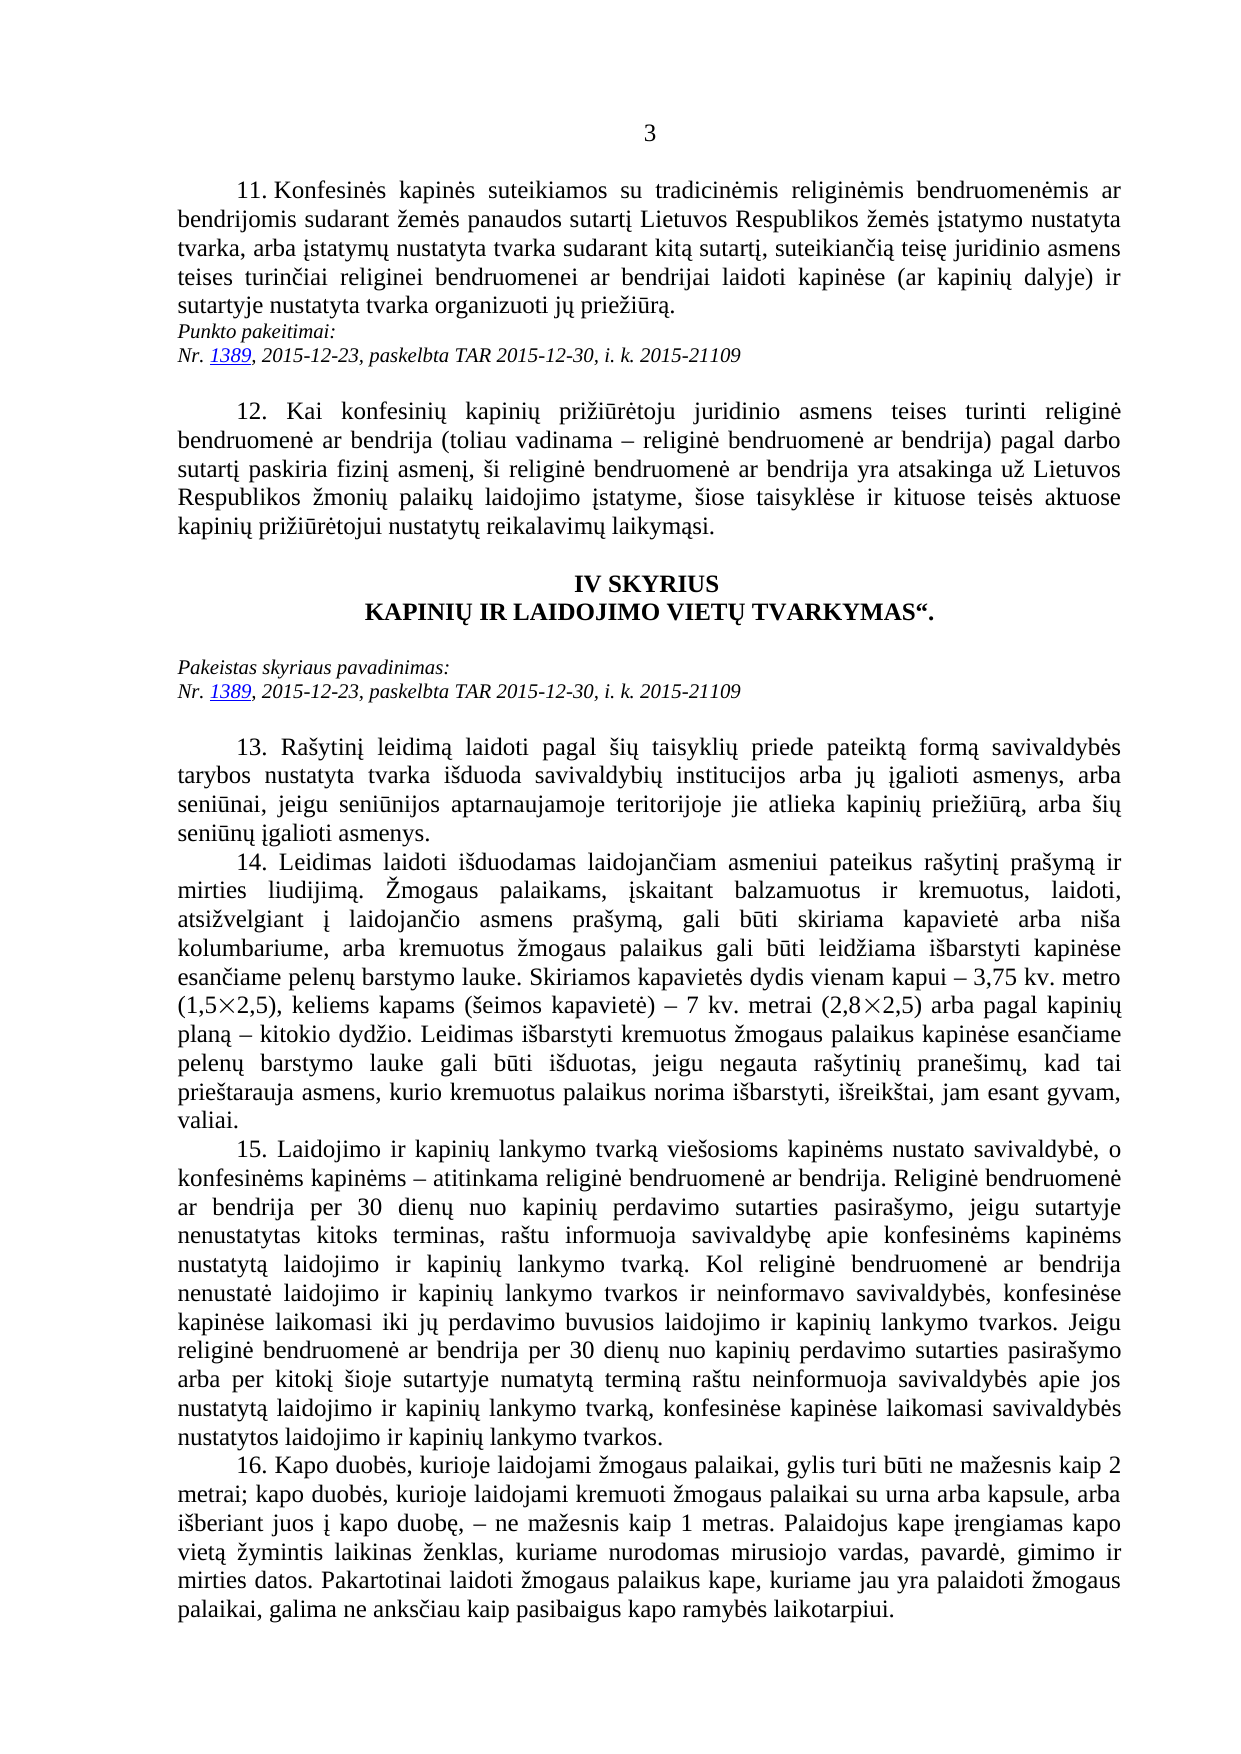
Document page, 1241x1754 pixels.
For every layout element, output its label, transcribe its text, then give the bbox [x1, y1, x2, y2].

text 15. Laidojimo ir kapinių lankymo tvarką viešosioms kapinėms nustato savivaldybė, o konfesinėms kapinėms – atitinkama religinė bendruomenė ar bendrija. Religinė bendruomenė ar bendrija per 30 dienų nuo kapinių perdavimo sutarties pasirašymo, jeigu sutartyje nenustatytas kitoks terminas, raštu informuoja savivaldybę apie konfesinėms kapinėms nustatytą laidojimo ir kapinių lankymo tvarką. Kol religinė bendruomenė ar bendrija nenustatė laidojimo ir kapinių lankymo tvarkos ir neinformavo savivaldybės, konfesinėse kapinėse laikomasi iki jų perdavimo buvusios laidojimo ir kapinių lankymo tvarkos. Jeigu religinė bendruomenė ar bendrija per 30 dienų nuo kapinių perdavimo sutarties pasirašymo arba per kitokį šioje sutartyje numatytą terminą raštu neinformuoja savivaldybės apie jos nustatytą laidojimo ir kapinių lankymo tvarką, konfesinėse kapinėse laikomasi savivaldybės nustatytos laidojimo ir kapinių lankymo tvarkos. [177, 1134, 1122, 1451]
text 16. Kapo duobės, kurioje laidojami žmogaus palaikai, gylis turi būti ne mažesnis kaip 2 metrai; kapo duobės, kurioje laidojami kremuoti žmogaus palaikai su urna arba kapsule, arba išberiant juos į kapo duobę, – ne mažesnis kaip 1 metras. Palaidojus kape įrengiamas kapo vietą žymintis laikinas ženklas, kuriame nurodomas mirusiojo vardas, pavardė, gimimo ir mirties datos. Pakartotinai laidoti žmogaus palaikus kape, kuriame jau yra palaidoti žmogaus palaikai, galima ne anksčiau kaip pasibaigus kapo ramybės laikotarpiui. [177, 1451, 1122, 1623]
text 13. Rašytinį leidimą laidoti pagal šių taisyklių priede pateiktą formą savivaldybės tarybos nustatyta tvarka išduoda savivaldybių institucijos arba jų įgalioti asmenys, arba seniūnai, jeigu seniūnijos aptarnaujamoje teritorijoje jie atlieka kapinių priežiūrą, arba šių seniūnų įgalioti asmenys. [177, 732, 1122, 847]
text Nr. 1389, 2015-12-23, paskelbta TAR 2015-12-30, i. k. 2015-21109 [177, 343, 1122, 367]
text Nr. 1389, 2015-12-23, paskelbta TAR 2015-12-30, i. k. 2015-21109 [177, 679, 1122, 703]
text 14. Leidimas laidoti išduodamas laidojančiam asmeniui pateikus rašytinį prašymą ir mirties liudijimą. Žmogaus palaikams, įskaitant balzamuotus ir kremuotus, laidoti, atsižvelgiant į laidojančio asmens prašymą, gali būti skiriama kapavietė arba niša kolumbariume, arba kremuotus žmogaus palaikus gali būti leidžiama išbarstyti kapinėse esančiame pelenų barstymo lauke. Skiriamos kapavietės dydis vienam kapui – 3,75 kv. metro (1,52,5), keliems kapams (šeimos kapavietė) – 7 kv. metrai (2,82,5) arba pagal kapinių planą – kitokio dydžio. Leidimas išbarstyti kremuotus žmogaus palaikus kapinėse esančiame pelenų barstymo lauke gali būti išduotas, jeigu negauta rašytinių pranešimų, kad tai prieštarauja asmens, kurio kremuotus palaikus norima išbarstyti, išreikštai, jam esant gyvam, valiai. [177, 847, 1122, 1134]
text Punkto pakeitimai: [177, 319, 1122, 343]
text 12. Kai konfesinių kapinių prižiūrėtoju juridinio asmens teises turinti religinė bendruomenė ar bendrija (toliau vadinama – religinė bendruomenė ar bendrija) pagal darbo sutartį paskiria fizinį asmenį, ši religinė bendruomenė ar bendrija yra atsakinga už Lietuvos Respublikos žmonių palaikų laidojimo įstatyme, šiose taisyklėse ir kituose teisės aktuose kapinių prižiūrėtojui nustatytų reikalavimų laikymąsi. [177, 396, 1122, 540]
text Pakeistas skyriaus pavadinimas: [177, 655, 1122, 679]
text 11. Konfesinės kapinės suteikiamos su tradicinėmis religinėmis bendruomenėmis ar bendrijomis sudarant žemės panaudos sutartį Lietuvos Respublikos žemės įstatymo nustatyta tvarka, arba įstatymų nustatyta tvarka sudarant kitą sutartį, suteikiančią teisę juridinio asmens teises turinčiai religinei bendruomenei ar bendrijai laidoti kapinėse (ar kapinių dalyje) ir sutartyje nustatyta tvarka organizuoti jų priežiūrą. [177, 176, 1122, 319]
text IV SKYRIUS KAPINIŲ IR LAIDOJIMO VIETŲ TVARKYMAS“. [177, 569, 1122, 626]
